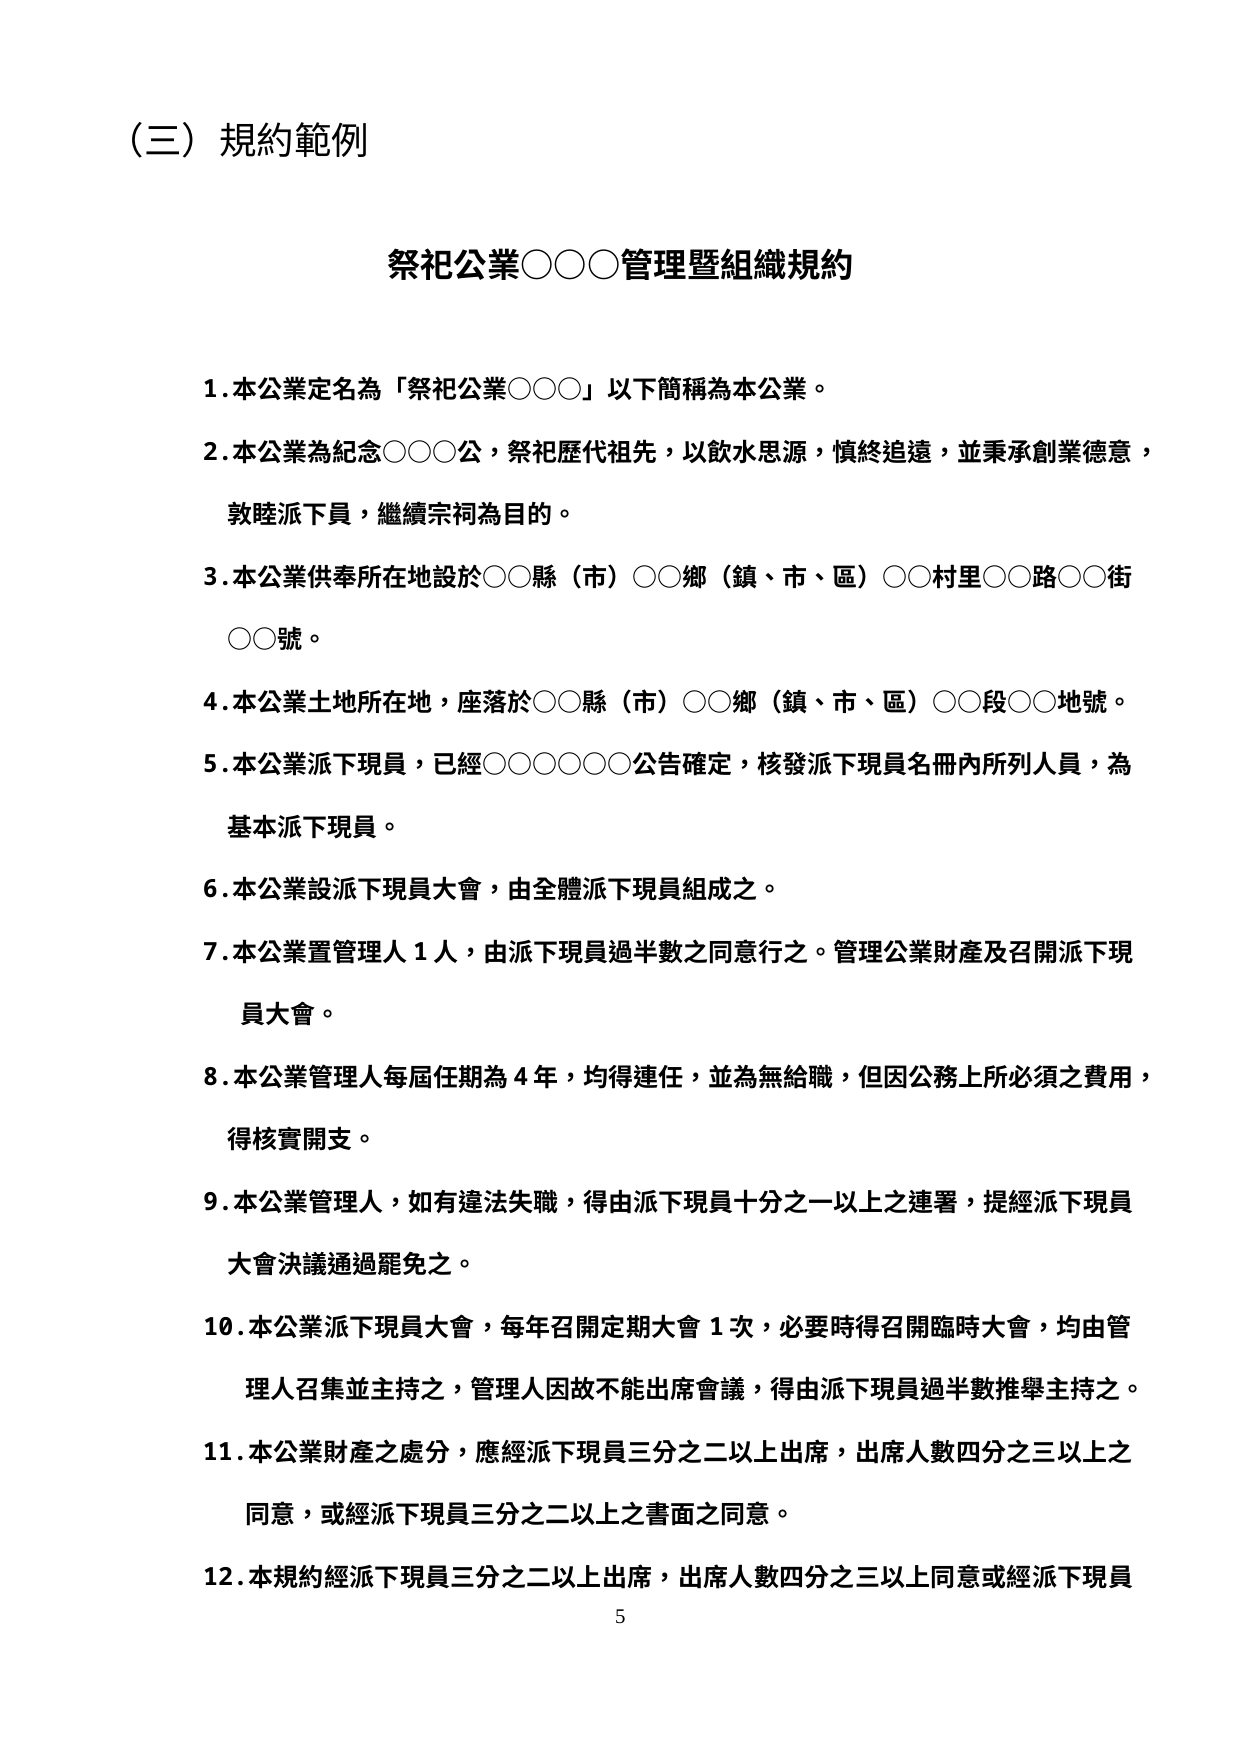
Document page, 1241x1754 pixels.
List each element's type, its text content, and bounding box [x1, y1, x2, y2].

text 3.本公業供奉所在地設於○○縣（市）○○鄉（鎮、市、區）○○村里○○路○○街○○號。 [203, 534, 1134, 659]
text 5.本公業派下現員，已經○○○○○○公告確定，核發派下現員名冊內所列人員，為基本派下現員。 [203, 721, 1134, 846]
text 11.本公業財產之處分，應經派下現員三分之二以上出席，出席人數四分之三以上之同意，或經派下現員三分之二以上之書面之同意。 [203, 1409, 1134, 1534]
text 4.本公業土地所在地，座落於○○縣（市）○○鄉（鎮、市、區）○○段○○地號。 [203, 659, 1134, 721]
text （三）規約範例 [106, 96, 1134, 159]
text 1.本公業定名為「祭祀公業○○○」以下簡稱為本公業。 [203, 346, 1134, 409]
text 6.本公業設派下現員大會，由全體派下現員組成之。 [203, 846, 1134, 909]
text 2.本公業為紀念○○○公，祭祀歷代祖先，以飲水思源，慎終追遠，並秉承創業德意，敦睦派下員，繼續宗祠為目的。 [203, 409, 1134, 534]
text 8.本公業管理人每屆任期為4年，均得連任，並為無給職，但因公務上所必須之費用，得核實開支。 [203, 1034, 1134, 1159]
text 7.本公業置管理人1人，由派下現員過半數之同意行之。管理公業財產及召開派下現員大會。 [203, 909, 1134, 1034]
text 9.本公業管理人，如有違法失職，得由派下現員十分之一以上之連署，提經派下現員大會決議通過罷免之。 [203, 1159, 1134, 1284]
text 祭祀公業○○○管理暨組織規約 [106, 221, 1134, 284]
text 12.本規約經派下現員三分之二以上出席，出席人數四分之三以上同意或經派下現員 [203, 1534, 1134, 1596]
text 10.本公業派下現員大會，每年召開定期大會1次，必要時得召開臨時大會，均由管理人召集並主持之，管理人因故不能出席會議，得由派下現員過半數推舉主持之。 [203, 1284, 1134, 1409]
